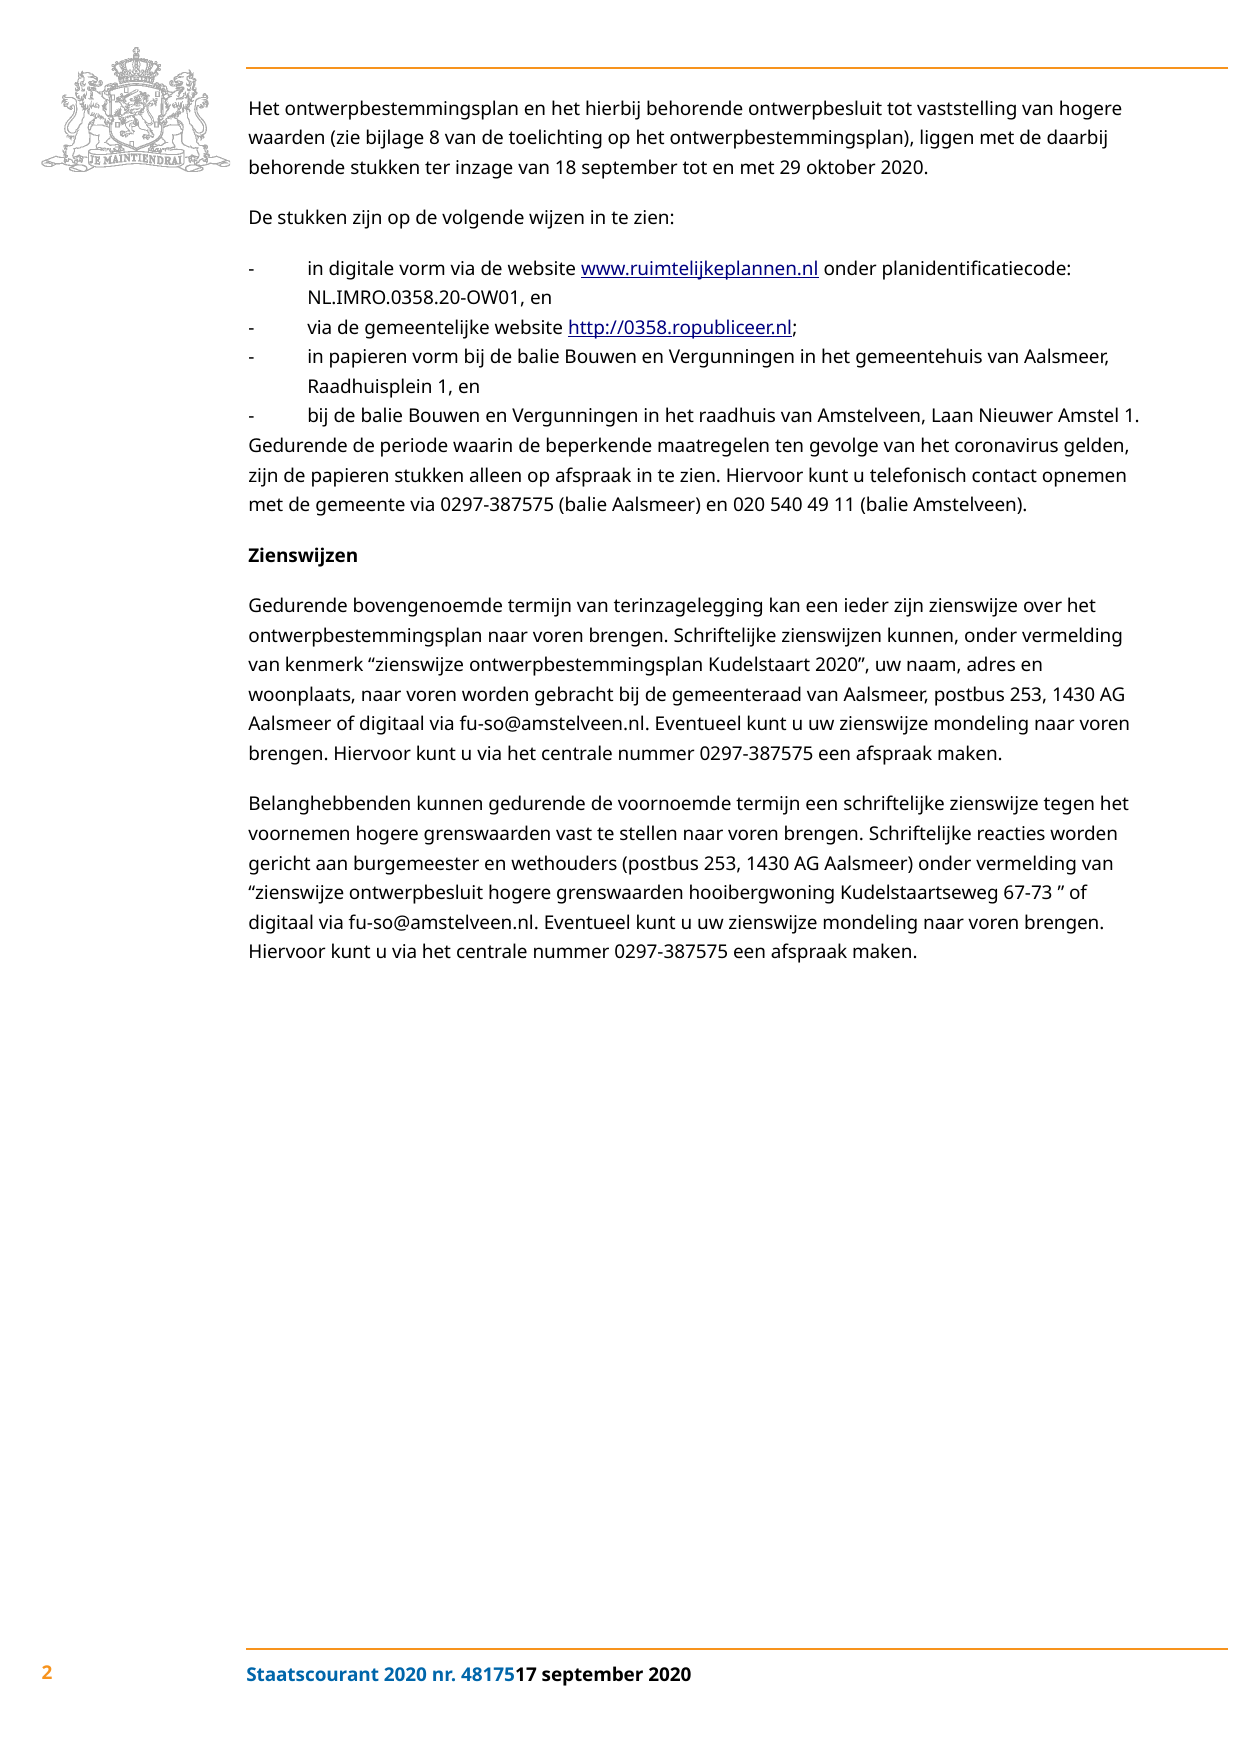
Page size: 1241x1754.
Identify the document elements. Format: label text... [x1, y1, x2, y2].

text Het ontwerpbestemmingsplan en het hierbij behorende ontwerpbesluit tot vaststelling van hogere waarden (zie bijlage 8 van de toelichting op het ontwerpbestemmingsplan), liggen met de daarbij behorende stukken ter inzage van 18 september tot en met 29 oktober 2020. [248, 95, 1152, 180]
text Gedurende bovengenoemde termijn van terinzagelegging kan een ieder zijn zienswijze over het ontwerpbestemmingsplan naar voren brengen. Schriftelijke zienswijzen kunnen, onder vermelding van kenmerk “zienswijze ontwerpbestemmingsplan Kudelstaart 2020”, uw naam, adres en woonplaats, naar voren worden gebracht bij de gemeenteraad van Aalsmeer, postbus 253, 1430 AG Aalsmeer of digitaal via fu-so@amstelveen.nl. Eventueel kunt u uw zienswijze mondeling naar voren brengen. Hiervoor kunt u via het centrale nummer 0297-387575 een afspraak maken. [248, 592, 1152, 766]
list via de gemeentelijke website http://0358.ropubliceer.nl; [248, 314, 1152, 340]
text Gedurende de periode waarin de beperkende maatregelen ten gevolge van het coronavirus gelden, zijn de papieren stukken alleen op afspraak in te zien. Hiervoor kunt u telefonisch contact opnemen met de gemeente via 0297-387575 (balie Aalsmeer) en 020 540 49 11 (balie Amstelveen). [248, 432, 1152, 517]
text De stukken zijn op de volgende wijzen in te zien: [248, 204, 1152, 230]
text Belanghebbenden kunnen gedurende de voornoemde termijn een schriftelijke zienswijze tegen het voornemen hogere grenswaarden vast te stellen naar voren brengen. Schriftelijke reacties worden gericht aan burgemeester en wethouders (postbus 253, 1430 AG Aalsmeer) onder vermelding van “zienswijze ontwerpbesluit hogere grenswaarden hooibergwoning Kudelstaartseweg 67-73 ” of digitaal via fu-so@amstelveen.nl. Eventueel kunt u uw zienswijze mondeling naar voren brengen. Hiervoor kunt u via het centrale nummer 0297-387575 een afspraak maken. [248, 791, 1152, 964]
text Zienswijzen [248, 542, 1152, 568]
picture [41, 47, 231, 172]
list in papieren vorm bij de balie Bouwen en Vergunningen in het gemeentehuis van Aalsmeer, Raadhuisplein 1, en [248, 343, 1152, 399]
list bij de balie Bouwen en Vergunningen in het raadhuis van Amstelveen, Laan Nieuwer Amstel 1. [248, 403, 1152, 428]
list in digitale vorm via de website www.ruimtelijkeplannen.nl onder planidentificatiecode: NL.IMRO.0358.20-OW01, en [248, 255, 1152, 310]
